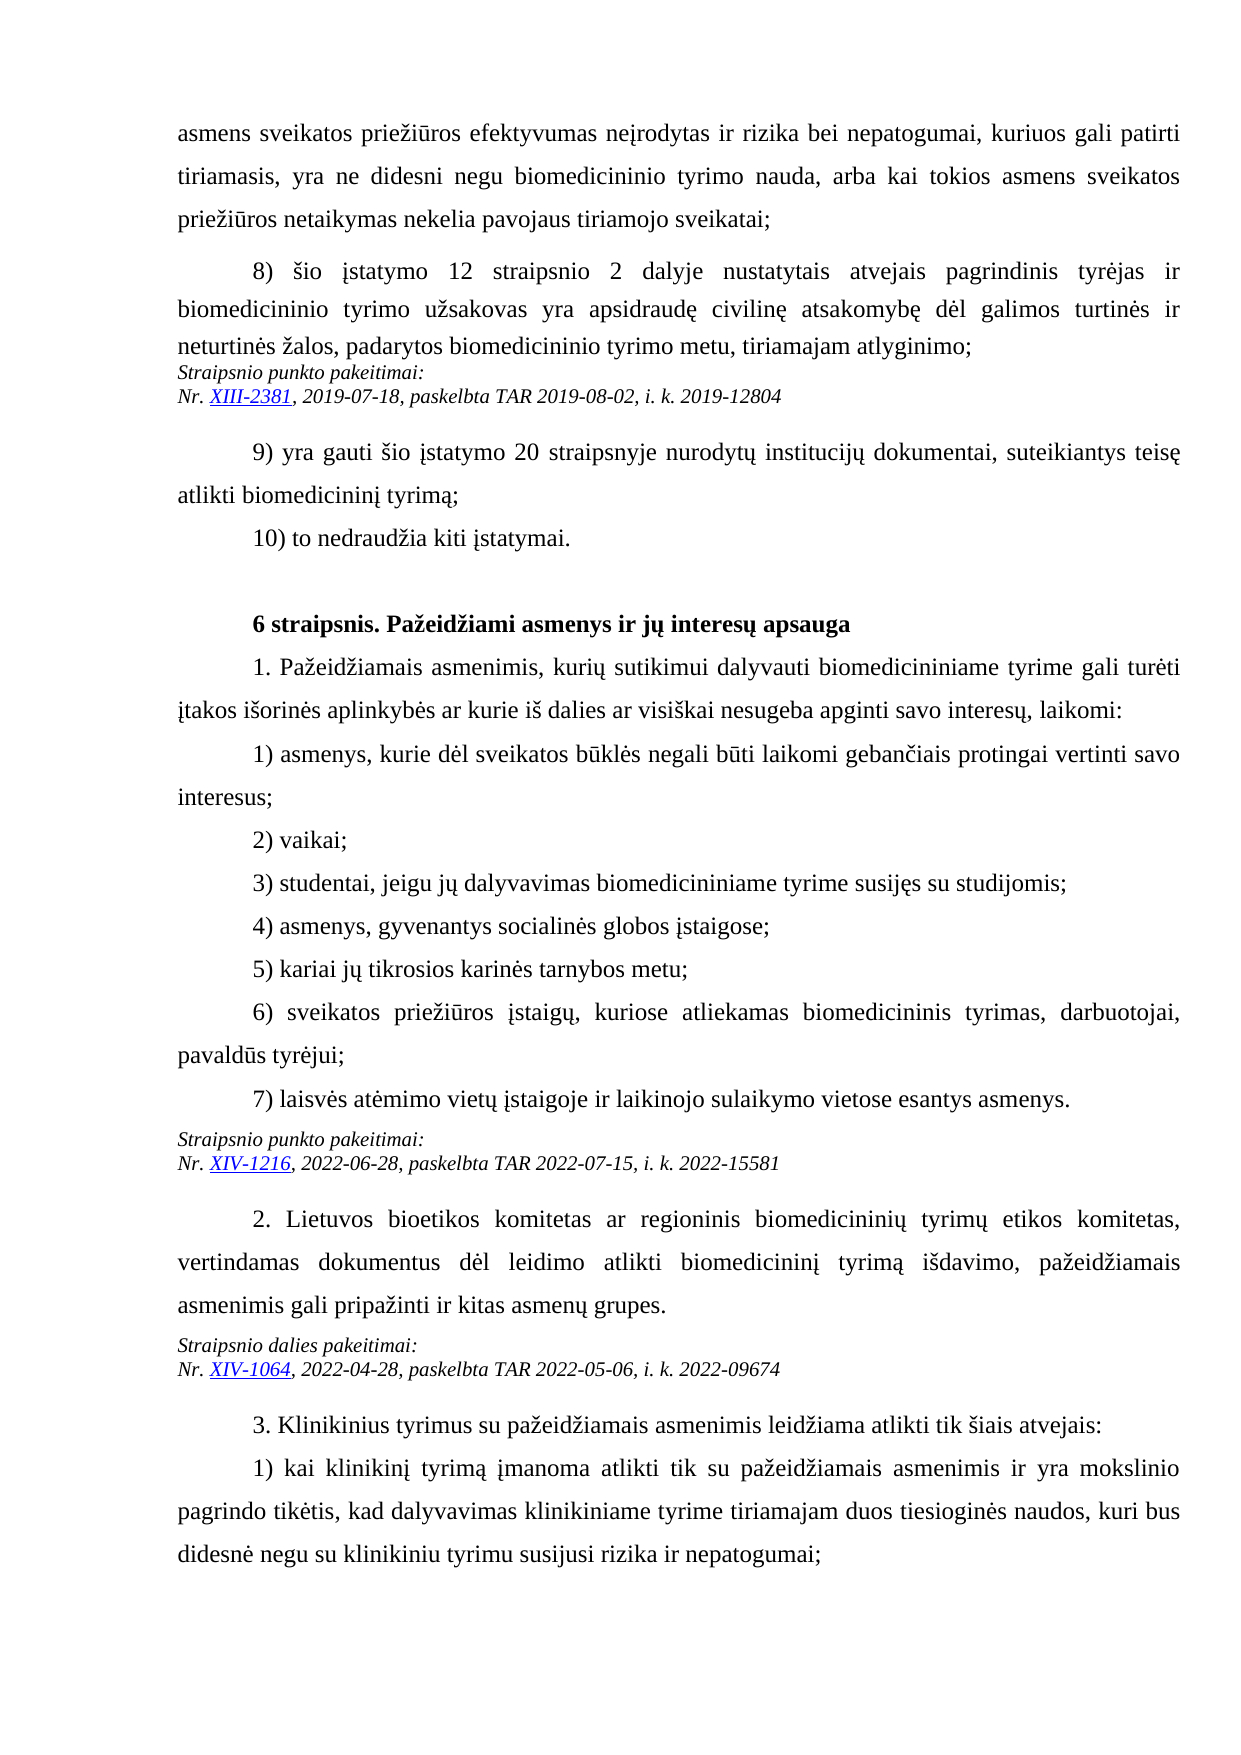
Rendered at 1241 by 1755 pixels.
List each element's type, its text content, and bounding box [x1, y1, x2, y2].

text 1) kai klinikinį tyrimą įmanoma atlikti tik su pažeidžiamais asmenimis ir yra mokslinio pagrindo tikėtis, kad dalyvavimas klinikiniame tyrime tiriamajam duos tiesioginės naudos, kuri bus didesnė negu su klinikiniu tyrimu susijusi rizika ir nepatogumai; [177, 1453, 1181, 1568]
text Straipsnio dalies pakeitimai: [177, 1333, 1181, 1357]
text Straipsnio punkto pakeitimai: [177, 360, 1181, 384]
text 3) studentai, jeigu jų dalyvavimas biomedicininiame tyrime susijęs su studijomis; [177, 868, 1181, 897]
text Nr. XIV-1064, 2022-04-28, paskelbta TAR 2022-05-06, i. k. 2022-09674 [177, 1357, 1181, 1381]
text Nr. XIII-2381, 2019-07-18, paskelbta TAR 2019-08-02, i. k. 2019-12804 [177, 384, 1181, 408]
text 6) sveikatos priežiūros įstaigų, kuriose atliekamas biomedicininis tyrimas, darbuotojai, pavaldūs tyrėjui; [177, 997, 1181, 1069]
text 4) asmenys, gyvenantys socialinės globos įstaigose; [177, 911, 1181, 940]
text Straipsnio punkto pakeitimai: [177, 1127, 1181, 1151]
text 1) asmenys, kurie dėl sveikatos būklės negali būti laikomi gebančiais protingai vertinti savo interesus; [177, 739, 1181, 811]
text 7) laisvės atėmimo vietų įstaigoje ir laikinojo sulaikymo vietose esantys asmenys. [177, 1084, 1181, 1112]
text asmens sveikatos priežiūros efektyvumas neįrodytas ir rizika bei nepatogumai, kuriuos gali patirti tiriamasis, yra ne didesni negu biomedicininio tyrimo nauda, arba kai tokios asmens sveikatos priežiūros netaikymas nekelia pavojaus tiriamojo sveikatai; [177, 118, 1181, 233]
text 2) vaikai; [177, 825, 1181, 854]
text 3. Klinikinius tyrimus su pažeidžiamais asmenimis leidžiama atlikti tik šiais atvejais: [177, 1410, 1181, 1439]
text 1. Pažeidžiamais asmenimis, kurių sutikimui dalyvauti biomedicininiame tyrime gali turėti įtakos išorinės aplinkybės ar kurie iš dalies ar visiškai nesugeba apginti savo interesų, laikomi: [177, 652, 1181, 724]
text Nr. XIV-1216, 2022-06-28, paskelbta TAR 2022-07-15, i. k. 2022-15581 [177, 1151, 1181, 1175]
text 9) yra gauti šio įstatymo 20 straipsnyje nurodytų institucijų dokumentai, suteikiantys teisę atlikti biomedicininį tyrimą; [177, 437, 1181, 509]
text 5) kariai jų tikrosios karinės tarnybos metu; [177, 954, 1181, 983]
text 6 straipsnis. Pažeidžiami asmenys ir jų interesų apsauga [177, 609, 1181, 638]
text 8) šio įstatymo 12 straipsnio 2 dalyje nustatytais atvejais pagrindinis tyrėjas ir biomedicininio tyrimo užsakovas yra apsidraudę civilinę atsakomybę dėl galimos turtinės ir neturtinės žalos, padarytos biomedicininio tyrimo metu, tiriamajam atlyginimo; [177, 247, 1181, 360]
text 2. Lietuvos bioetikos komitetas ar regioninis biomedicininių tyrimų etikos komitetas, vertindamas dokumentus dėl leidimo atlikti biomedicininį tyrimą išdavimo, pažeidžiamais asmenimis gali pripažinti ir kitas asmenų grupes. [177, 1204, 1181, 1319]
text 10) to nedraudžia kiti įstatymai. [177, 523, 1181, 552]
